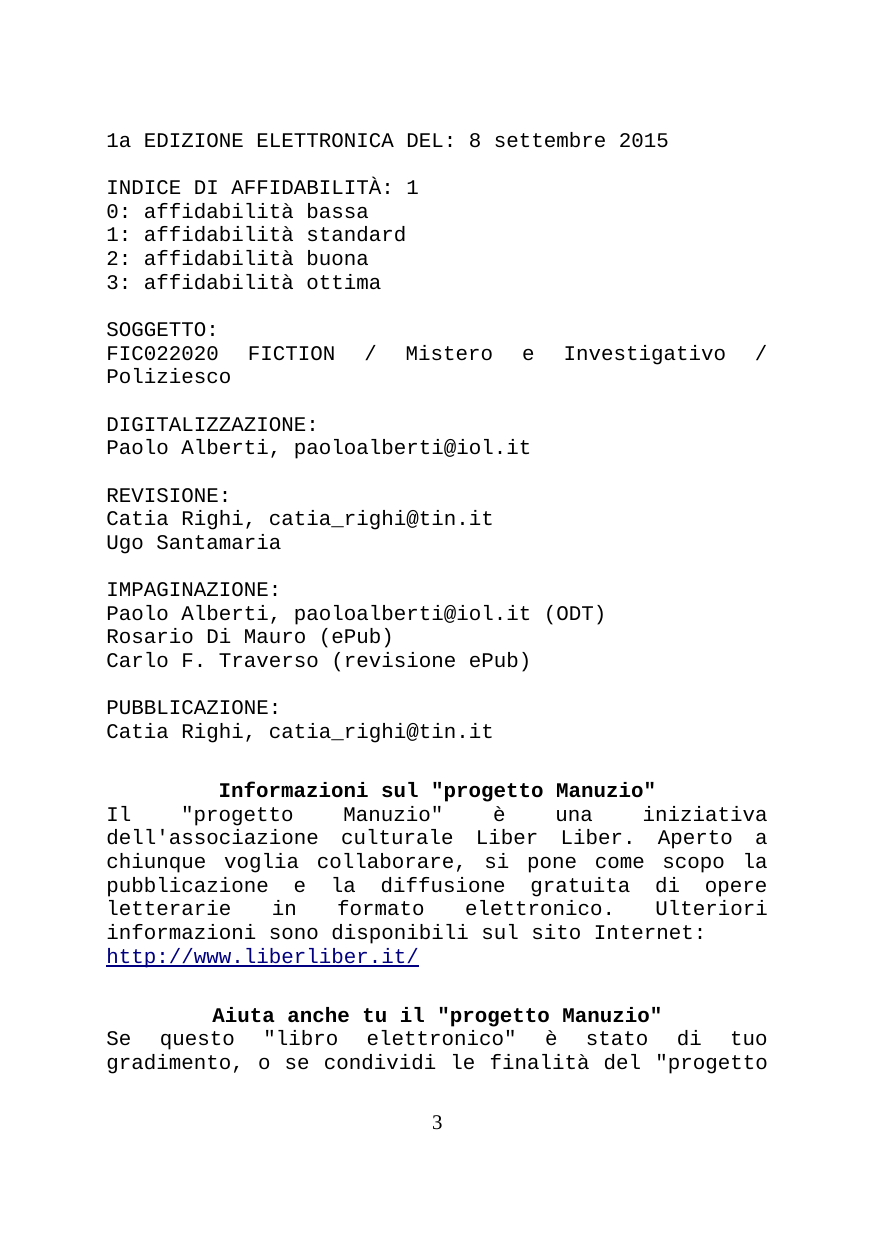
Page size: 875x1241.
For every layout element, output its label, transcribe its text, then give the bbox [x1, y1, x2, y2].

text 1a EDIZIONE ELETTRONICA DEL: 8 settembre 2015 [106, 130, 768, 153]
text Catia Righi, catia_righi@tin.it [106, 508, 768, 532]
text Paolo Alberti, paoloalberti@iol.it [106, 437, 768, 461]
text Informazioni sul "progetto Manuzio" [106, 780, 768, 804]
text INDICE DI AFFIDABILITÀ: 1 [106, 177, 768, 201]
text Il "progetto Manuzio" è una iniziativa dell'associazione culturale Liber Liber. Aperto a chiunque voglia collaborare, si pone come scopo la pubblicazione e la diffusione gratuita di opere letterarie in formato elettronico. Ulteriori informazioni sono disponibili sul sito Internet: [106, 804, 768, 946]
text Carlo F. Traverso (revisione ePub) [106, 650, 768, 674]
text Aiuta anche tu il "progetto Manuzio" [106, 1005, 768, 1028]
text IMPAGINAZIONE: [106, 579, 768, 603]
text 2: affidabilità buona [106, 248, 768, 272]
text Paolo Alberti, paoloalberti@iol.it (ODT) [106, 603, 768, 626]
text 3: affidabilità ottima [106, 272, 768, 295]
text DIGITALIZZAZIONE: [106, 414, 768, 437]
text 1: affidabilità standard [106, 224, 768, 248]
text FIC022020 FICTION / Mistero e Investigativo / Poliziesco [106, 343, 768, 390]
text REVISIONE: [106, 484, 768, 508]
text Se questo "libro elettronico" è stato di tuo gradimento, o se condividi le finalità del "progetto [106, 1028, 768, 1076]
text Ugo Santamaria [106, 532, 768, 556]
text http://www.liberliber.it/ [106, 946, 768, 969]
text Catia Righi, catia_righi@tin.it [106, 721, 768, 745]
text PUBBLICAZIONE: [106, 697, 768, 721]
text 0: affidabilità bassa [106, 201, 768, 224]
text SOGGETTO: [106, 319, 768, 343]
text Rosario Di Mauro (ePub) [106, 626, 768, 650]
